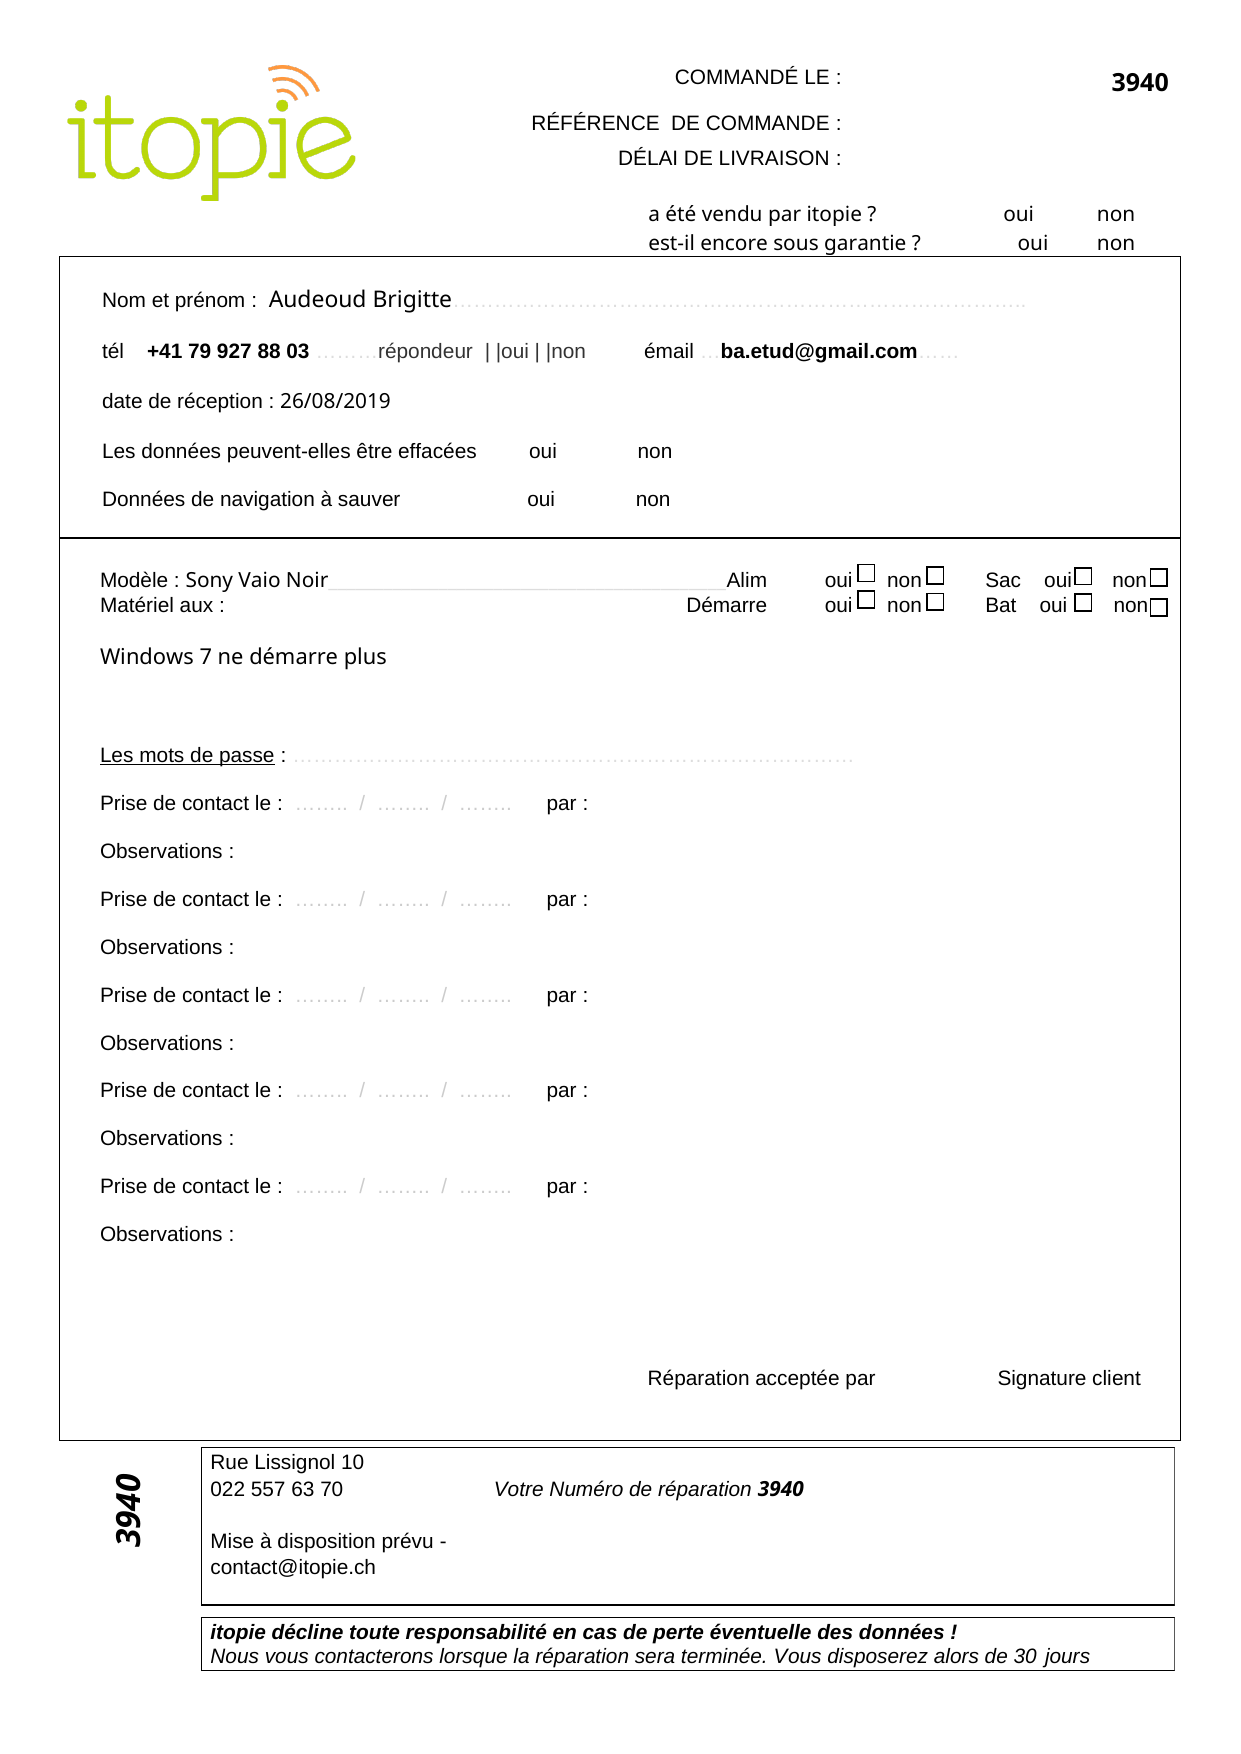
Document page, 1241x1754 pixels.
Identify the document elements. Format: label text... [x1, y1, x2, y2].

text Observations : [60, 1123, 1180, 1150]
text Données de navigation à sauver oui non [60, 484, 1180, 511]
table_header 3940 [847, 59, 1180, 104]
text a été vendu par itopie ? oui non [59, 199, 1181, 228]
text Observations : [60, 931, 1180, 958]
text Nom et prénom : Audeoud Brigitte……………………………………………………………………….. [60, 280, 1180, 314]
text Prise de contact le : …….. / …….. / …….. par : [60, 1075, 1180, 1102]
text Réparation acceptée par Signature client [60, 1363, 1180, 1390]
table_header 3940 [59, 1441, 195, 1677]
picture [67, 65, 356, 201]
text Observations : [60, 1219, 1180, 1246]
text date de réception : 26/08/2019 [60, 383, 1180, 415]
table_cell [847, 105, 1180, 140]
text Modèle : Sony Vaio Noir Alim oui non Sac oui non [948, 562, 1180, 590]
text Observations : [60, 836, 1180, 863]
text Prise de contact le : …….. / …….. / …….. par : [60, 883, 1180, 911]
table_header COMMANDÉ LE : [490, 59, 847, 104]
table_cell [847, 140, 1180, 175]
text Prise de contact le : …….. / …….. / …….. par : [60, 1171, 1180, 1198]
text Prise de contact le : …….. / …….. / …….. par : [60, 788, 1180, 815]
table_cell RÉFÉRENCE DE COMMANDE : [490, 105, 847, 140]
text Windows 7 ne démarre plus [60, 638, 1180, 671]
text Les mots de passe : ……………………………………………………………………… [60, 740, 1180, 767]
text Modèle : Sony Vaio Noir Alim oui non Sac oui non [879, 562, 925, 590]
text Observations : [60, 1027, 1180, 1054]
text Les données peuvent-elles être effacées oui non [60, 436, 1180, 463]
table_cell itopie décline toute responsabilité en cas de perte éventuelle des données ! Nous vous contacterons lorsque la réparation sera terminée. Vous disposerez alors de 30 jours [195, 1611, 1180, 1677]
text Modèle : Sony Vaio Noir Alim oui non Sac oui non [60, 562, 856, 590]
table_header Rue Lissignol 10 022 557 63 70 Votre Numéro de réparation 3940 Mise à disposition prévu - contact@itopie.ch [195, 1441, 1180, 1611]
text Matériel aux : Démarre oui non Bat oui non [60, 590, 1180, 617]
table_cell DÉLAI DE LIVRAISON : [490, 140, 847, 175]
text tél +41 79 927 88 03 ………répondeur | |oui | |non émail …ba.etud@gmail.com…… [60, 335, 1180, 362]
text Prise de contact le : …….. / …….. / …….. par : [60, 979, 1180, 1006]
text est-il encore sous garantie ? oui non [59, 228, 1181, 256]
